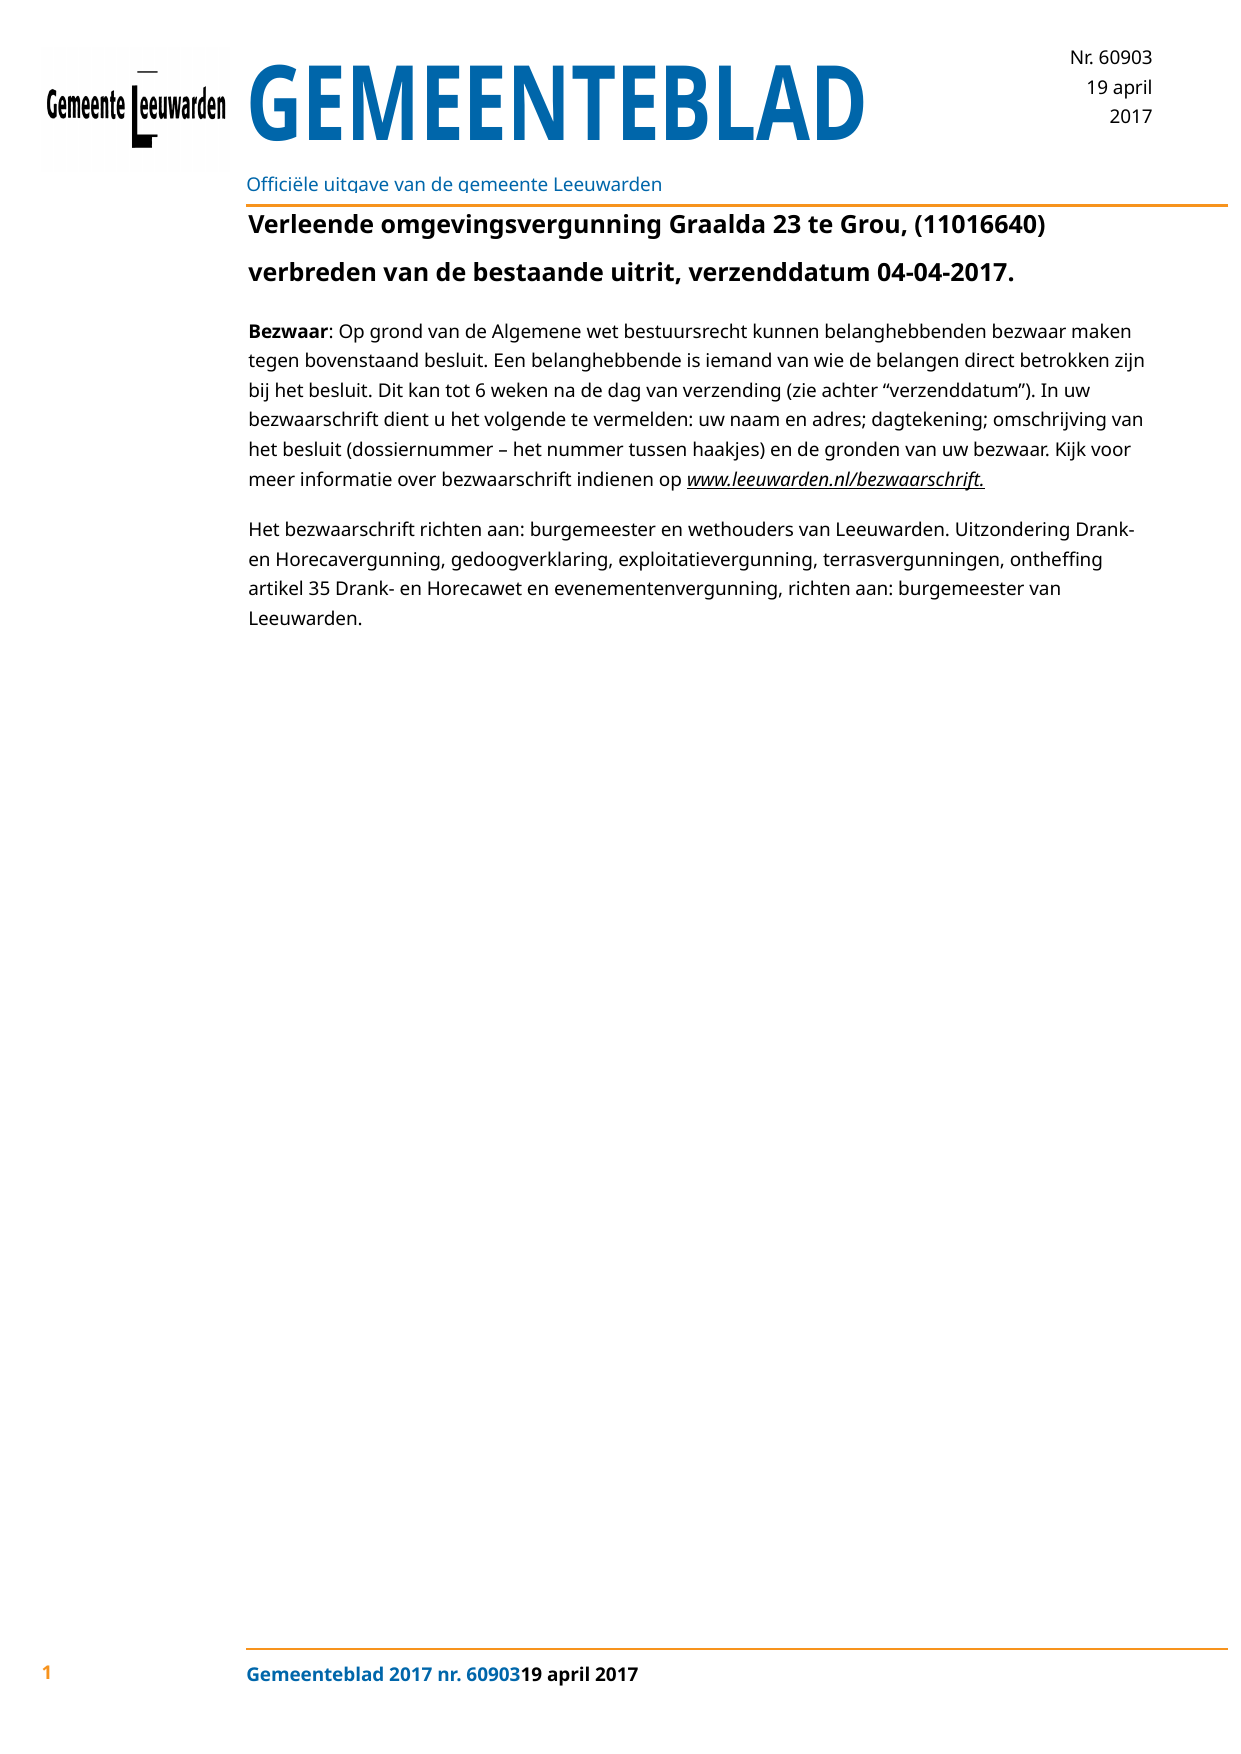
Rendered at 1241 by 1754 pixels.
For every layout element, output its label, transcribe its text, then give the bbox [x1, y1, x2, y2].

text Verleende omgevingsvergunning Graalda 23 te Grou, (11016640) verbreden van de bestaande uitrit, verzenddatum 04-04-2017. [248, 207, 1152, 288]
picture [41, 47, 231, 172]
text Het bezwaarschrift richten aan: burgemeester en wethouders van Leeuwarden. Uitzondering Drank- en Horecavergunning, gedoogverklaring, exploitatievergunning, terrasvergunningen, ontheffing artikel 35 Drank- en Horecawet en evenementenvergunning, richten aan: burgemeester van Leeuwarden. [248, 516, 1152, 631]
text Bezwaar: Op grond van de Algemene wet bestuursrecht kunnen belanghebbenden bezwaar maken tegen bovenstaand besluit. Een belanghebbende is iemand van wie de belangen direct betrokken zijn bij het besluit. Dit kan tot 6 weken na de dag van verzending (zie achter “verzenddatum”). In uw bezwaarschrift dient u het volgende te vermelden: uw naam en adres; dagtekening; omschrijving van het besluit (dossiernummer – het nummer tussen haakjes) en de gronden van uw bezwaar. Kijk voor meer informatie over bezwaarschrift indienen op www.leeuwarden.nl/bezwaarschrift. [248, 318, 1152, 492]
